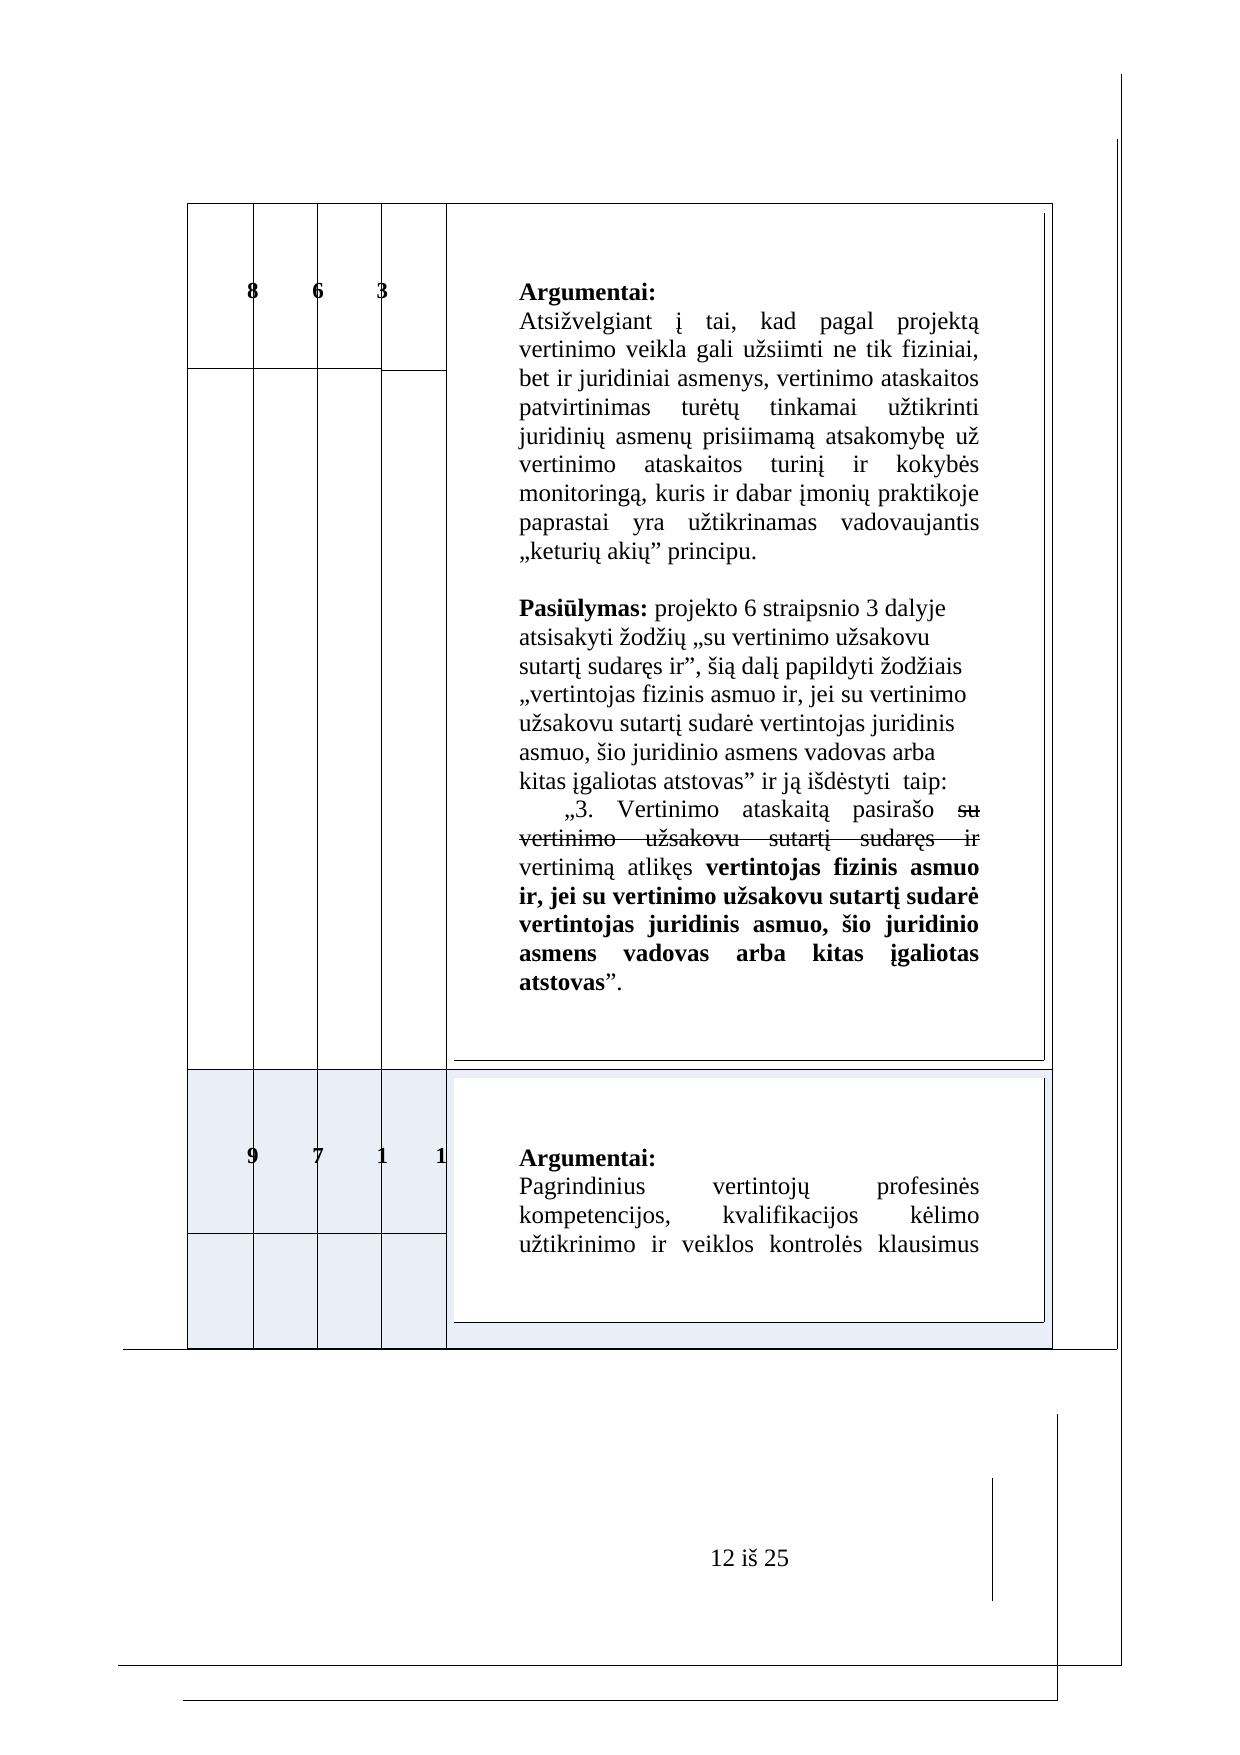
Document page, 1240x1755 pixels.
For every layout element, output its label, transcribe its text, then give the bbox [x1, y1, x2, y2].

table_cell 3 [318, 369, 381, 1069]
table_cell 1 [382, 1070, 446, 1233]
table_cell 8 [188, 369, 253, 1069]
table_cell 9 [188, 1234, 253, 1348]
table_cell Argumentai: Atsižvelgiant į tai, kad pagal projektą vertinimo veikla gali užsiimti ne tik fiziniai, bet ir juridiniai asmenys, vertinimo ataskaitos patvirtinimas turėtų tinkamai užtikrinti juridinių asmenų prisiimamą atsakomybę už vertinimo ataskaitos turinį ir kokybės monitoringą, kuris ir dabar įmonių praktikoje paprastai yra užtikrinamas vadovaujantis „keturių akių” principu. Pasiūlymas: projekto 6 straipsnio 3 dalyje atsisakyti žodžių „su vertinimo užsakovu sutartį sudaręs ir”, šią dalį papildyti žodžiais „vertintojas fizinis asmuo ir, jei su vertinimo užsakovu sutartį sudarė vertintojas juridinis asmuo, šio juridinio asmens vadovas arba kitas įgaliotas atstovas” ir ją išdėstyti taip: „3. Vertinimo ataskaitą pasirašo su vertinimo užsakovu sutartį sudaręs ir vertinimą atlikęs vertintojas fizinis asmuo ir, jei su vertinimo užsakovu sutartį sudarė vertintojas juridinis asmuo, šio juridinio asmens vadovas arba kitas įgaliotas atstovas”. [447, 204, 1052, 1069]
table_cell [382, 371, 446, 1069]
table_cell 3 [318, 204, 381, 368]
table_cell 1 [318, 1070, 381, 1233]
table_cell 1 [318, 1234, 381, 1348]
table_cell 6 [254, 204, 317, 368]
table_cell [382, 204, 446, 370]
table_cell 7 [254, 1234, 317, 1348]
table_cell 8 [188, 204, 253, 368]
table_cell 9 [188, 1070, 253, 1233]
table_cell 6 [254, 369, 317, 1069]
table_cell Argumentai: Pagrindinius vertintojų profesinės kompetencijos, kvalifikacijos kėlimo užtikrinimo ir veiklos kontrolės klausimus [447, 1070, 1052, 1348]
table_cell 7 [254, 1070, 317, 1233]
table_cell 1 [382, 1234, 446, 1348]
